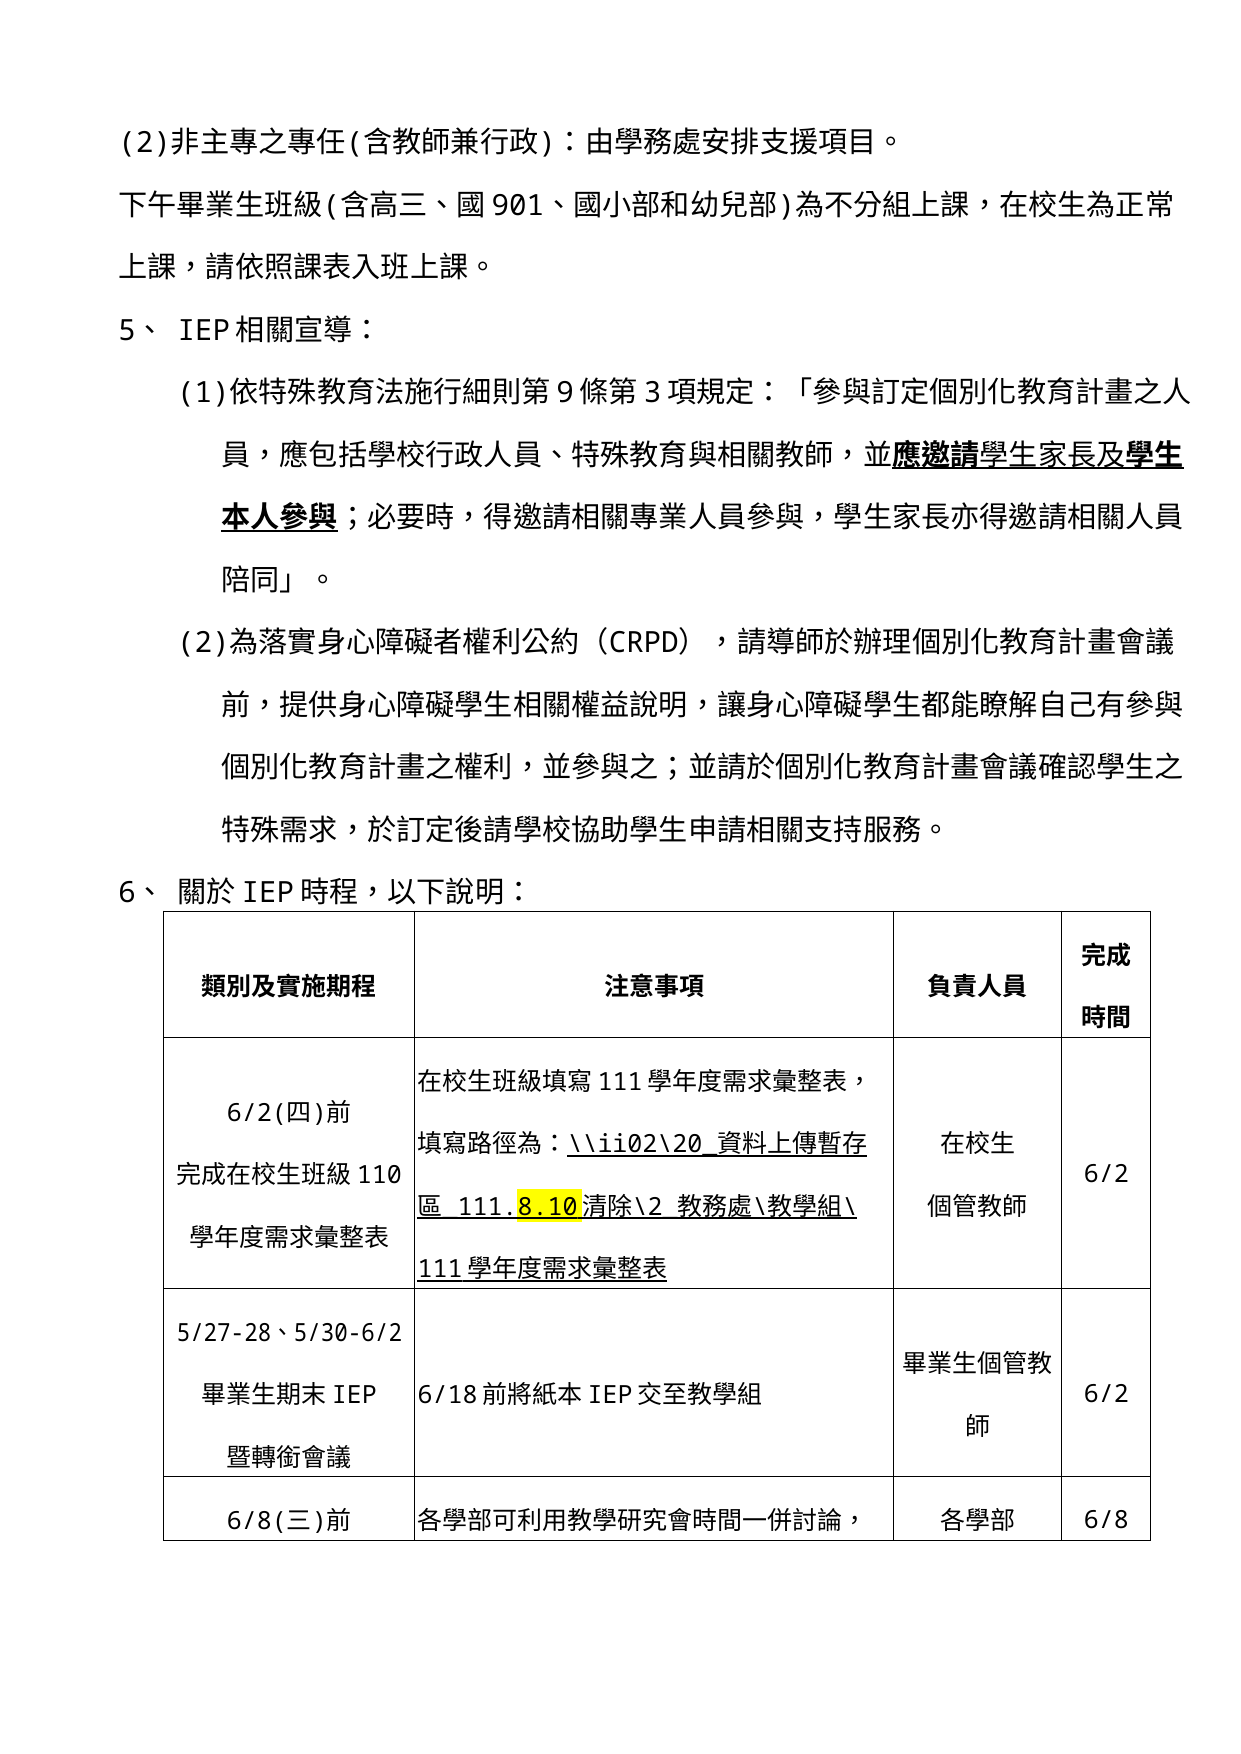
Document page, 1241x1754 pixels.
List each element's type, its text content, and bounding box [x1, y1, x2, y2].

table_cell 6/18前將紙本IEP交至教學組 [415, 1289, 893, 1476]
table_header 類別及實施期程 [164, 912, 414, 1037]
table_cell 5/27-28、5/30-6/2 畢業生期末IEP 暨轉銜會議 [164, 1289, 414, 1476]
table_cell 各學部 [894, 1477, 1061, 1540]
table_cell 6/8(三)前 [164, 1477, 414, 1540]
table_cell 6/2 [1062, 1289, 1150, 1476]
table_cell 6/8 [1062, 1477, 1150, 1540]
text (1)依特殊教育法施行細則第9條第3項規定：「參與訂定個別化教育計畫之人員，應包括學校行政人員、特殊教育與相關教師，並應邀請學生家長及學生本人參與；必要時，得邀請相關專業人員參與，學生家長亦得邀請相關人員陪同」。 [177, 348, 1196, 598]
list 關於IEP時程，以下說明： [118, 848, 1196, 911]
table_header 完成 時間 [1062, 912, 1150, 1037]
table_header 注意事項 [415, 912, 893, 1037]
table_cell 6/2(四)前 完成在校生班級110學年度需求彙整表 [164, 1038, 414, 1288]
table_cell 畢業生個管教師 [894, 1289, 1061, 1476]
table_header 負責人員 [894, 912, 1061, 1037]
table_cell 在校生班級填寫111學年度需求彙整表，填寫路徑為：\\ii02\20_資料上傳暫存區_111.8.10清除\2_教務處\教學組\111學年度需求彙整表 [415, 1038, 893, 1288]
list IEP相關宣導： [118, 286, 1196, 348]
table_cell 6/2 [1062, 1038, 1150, 1288]
table_cell 在校生 個管教師 [894, 1038, 1061, 1288]
text 下午畢業生班級(含高三、國901、國小部和幼兒部)為不分組上課，在校生為正常上課，請依照課表入班上課。 [118, 161, 1196, 286]
text (2)為落實身心障礙者權利公約（CRPD），請導師於辦理個別化教育計畫會議前，提供身心障礙學生相關權益說明，讓身心障礙學生都能瞭解自己有參與個別化教育計畫之權利，並參與之；並請於個別化教育計畫會議確認學生之特殊需求，於訂定後請學校協助學生申請相關支持服務。 [177, 598, 1196, 848]
table_cell 各學部可利用教學研究會時間一併討論， [415, 1477, 893, 1540]
text (2)非主專之專任(含教師兼行政)：由學務處安排支援項目。 [118, 98, 1196, 161]
